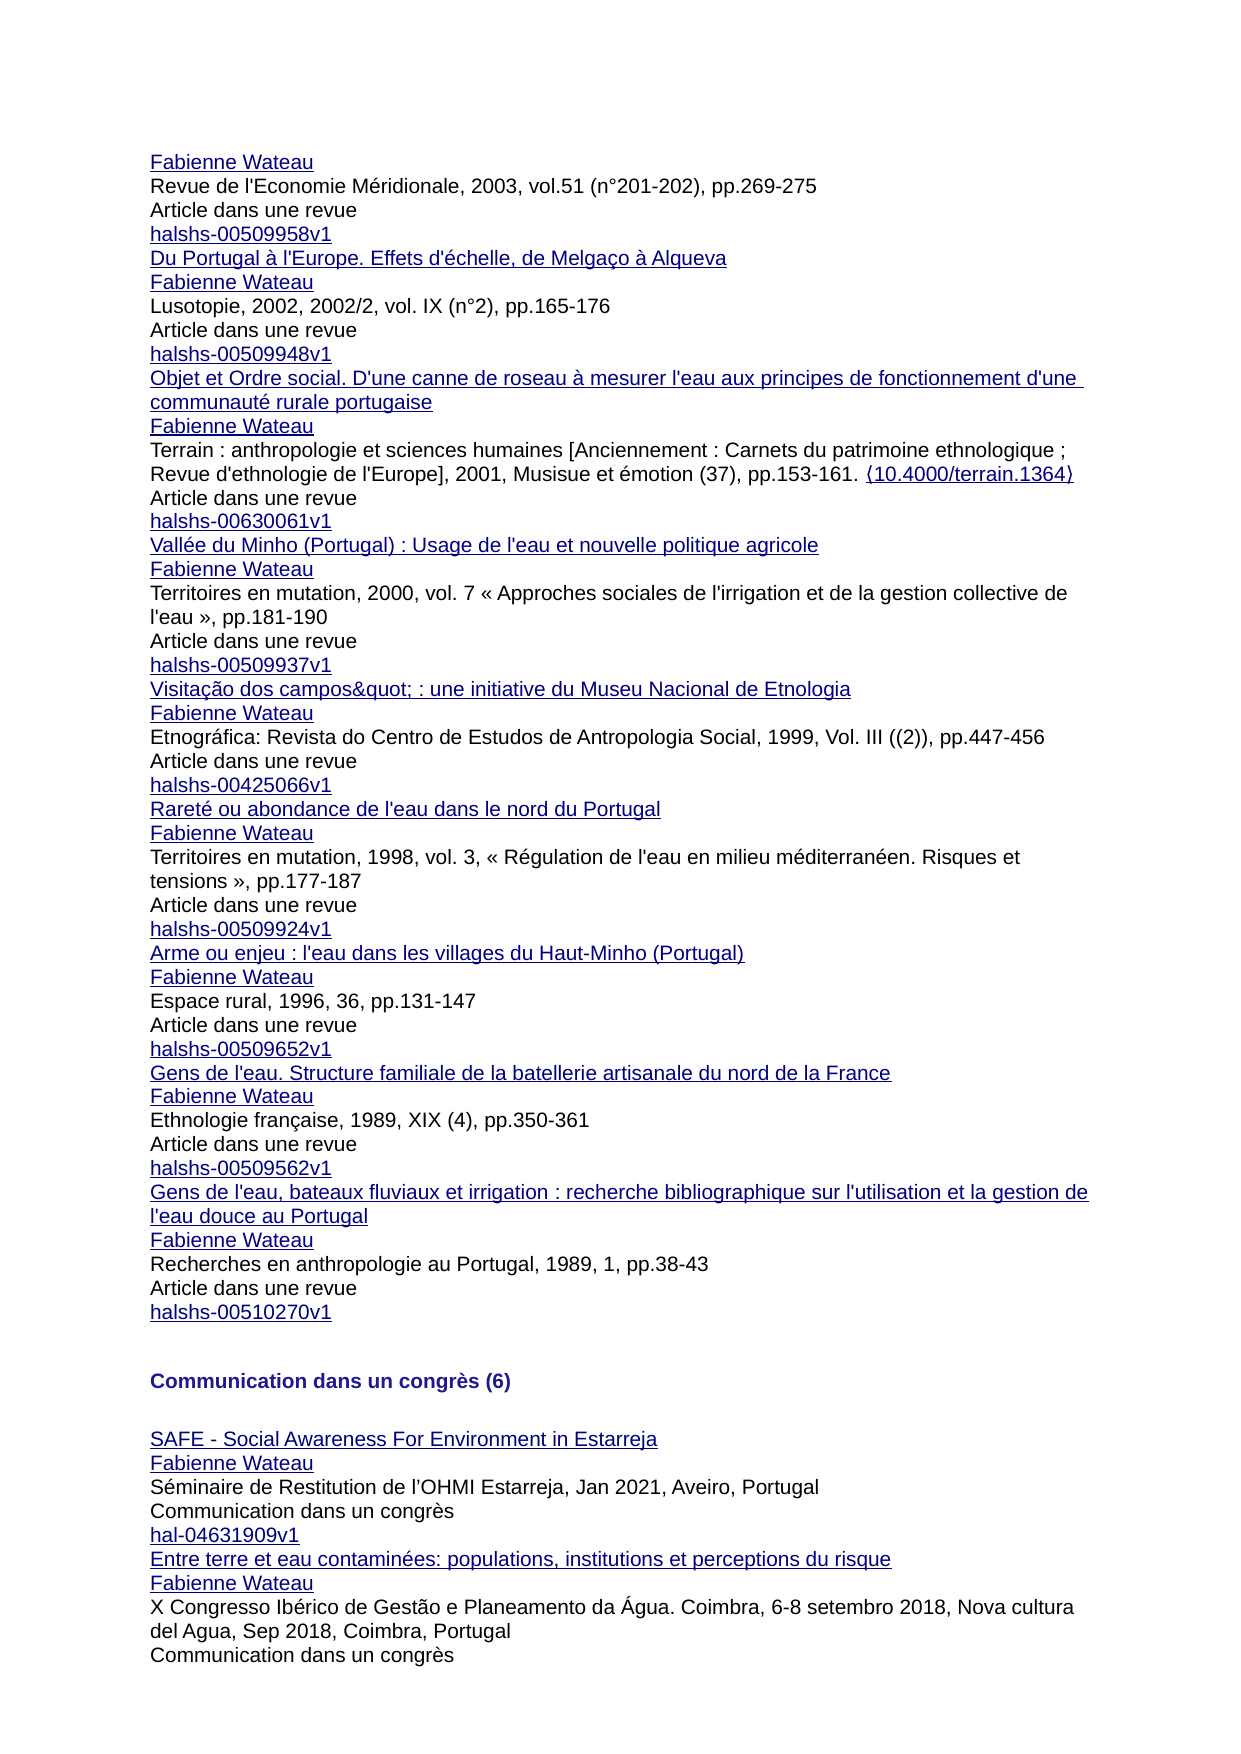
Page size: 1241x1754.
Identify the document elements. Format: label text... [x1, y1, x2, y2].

table_cell Du Portugal à l'Europe. Effets d'échelle, de Melgaço à Alqueva Fabienne Wateau Lusotopie, 2002, 2002/2, vol. IX (n°2), pp.165-176 Article dans une revue halshs-00509948v1 [150, 246, 1090, 366]
table_cell Rareté ou abondance de l'eau dans le nord du Portugal Fabienne Wateau Territoires en mutation, 1998, vol. 3, « Régulation de l'eau en milieu méditerranéen. Risques et tensions », pp.177-187 Article dans une revue halshs-00509924v1 [150, 797, 1090, 941]
table_cell Fabienne Wateau Revue de l'Economie Méridionale, 2003, vol.51 (n°201-202), pp.269-275 Article dans une revue halshs-00509958v1 [150, 150, 1090, 246]
table_cell Gens de l'eau, bateaux fluviaux et irrigation : recherche bibliographique sur l'utilisation et la gestion de l'eau douce au Portugal Fabienne Wateau Recherches en anthropologie au Portugal, 1989, 1, pp.38-43 Article dans une revue halshs-00510270v1 [150, 1180, 1090, 1324]
table_cell Visitação dos campos&quot; : une initiative du Museu Nacional de Etnologia Fabienne Wateau Etnográfica: Revista do Centro de Estudos de Antropologia Social, 1999, Vol. III ((2)), pp.447-456 Article dans une revue halshs-00425066v1 [150, 677, 1090, 797]
table_cell Gens de l'eau. Structure familiale de la batellerie artisanale du nord de la France Fabienne Wateau Ethnologie française, 1989, XIX (4), pp.350-361 Article dans une revue halshs-00509562v1 [150, 1060, 1090, 1180]
table_cell Vallée du Minho (Portugal) : Usage de l'eau et nouvelle politique agricole Fabienne Wateau Territoires en mutation, 2000, vol. 7 « Approches sociales de l'irrigation et de la gestion collective de l'eau », pp.181-190 Article dans une revue halshs-00509937v1 [150, 533, 1090, 677]
table_cell Arme ou enjeu : l'eau dans les villages du Haut-Minho (Portugal) Fabienne Wateau Espace rural, 1996, 36, pp.131-147 Article dans une revue halshs-00509652v1 [150, 941, 1090, 1060]
subtitle Communication dans un congrès (6) [150, 1369, 1090, 1393]
table_cell Objet et Ordre social. D'une canne de roseau à mesurer l'eau aux principes de fonctionnement d'une communauté rurale portugaise Fabienne Wateau Terrain : anthropologie et sciences humaines [Anciennement : Carnets du patrimoine ethnologique ; Revue d'ethnologie de l'Europe], 2001, Musisue et émotion (37), pp.153-161. ⟨10.4000/terrain.1364⟩ Article dans une revue halshs-00630061v1 [150, 366, 1090, 533]
table_header SAFE - Social Awareness For Environment in Estarreja Fabienne Wateau Séminaire de Restitution de l’OHMI Estarreja, Jan 2021, Aveiro, Portugal Communication dans un congrès hal-04631909v1 [150, 1427, 1090, 1547]
table_cell Entre terre et eau contaminées: populations, institutions et perceptions du risque Fabienne Wateau X Congresso Ibérico de Gestão e Planeamento da Água. Coimbra, 6-8 setembro 2018, Nova cultura del Agua, Sep 2018, Coimbra, Portugal Communication dans un congrès [150, 1547, 1090, 1667]
